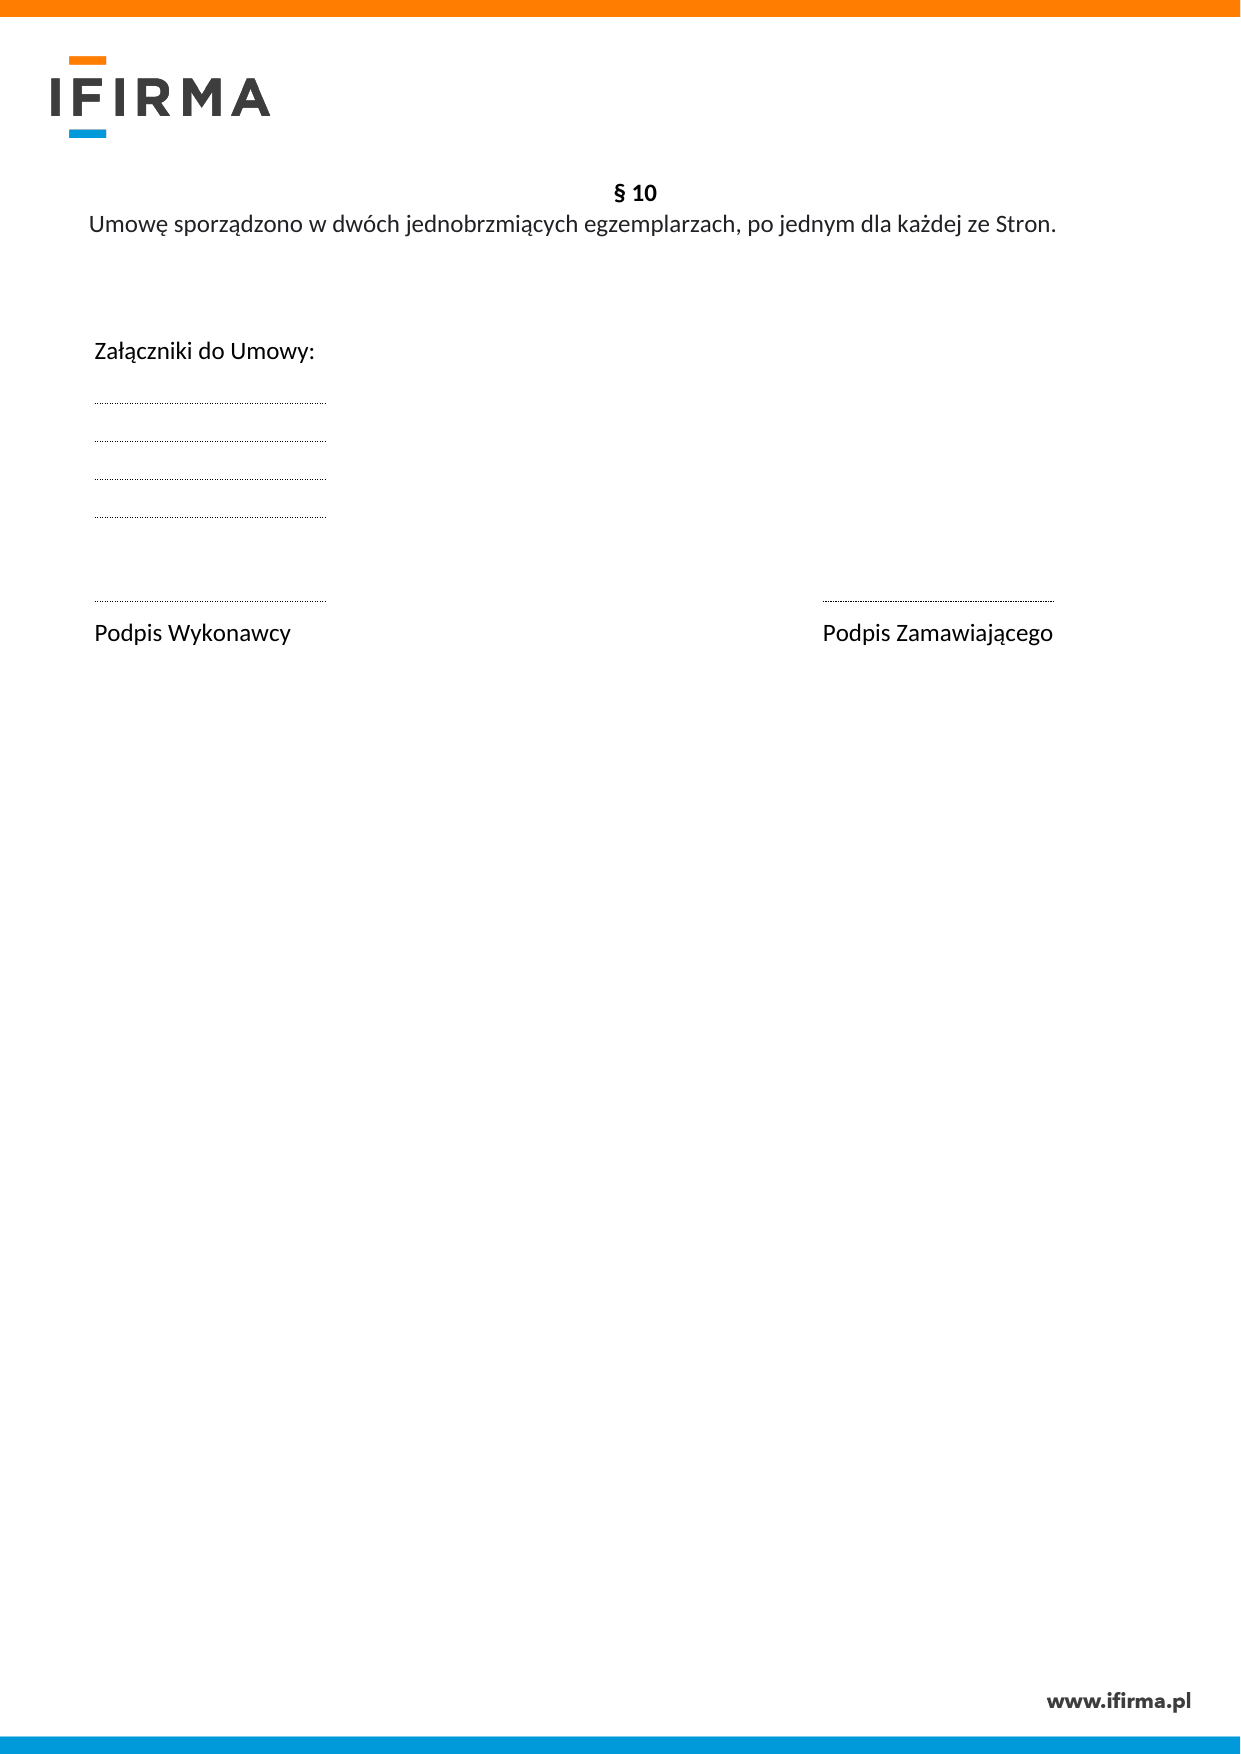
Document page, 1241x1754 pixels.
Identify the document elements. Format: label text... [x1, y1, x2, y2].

picture [0, 0, 1241, 177]
table_cell [817, 569, 1181, 612]
table_cell [89, 569, 453, 612]
table_header Załączniki do Umowy: [89, 330, 1181, 569]
picture [0, 1665, 1241, 1736]
table_cell Podpis Wykonawcy [89, 612, 453, 654]
table_cell [453, 569, 817, 612]
text Umowę sporządzono w dwóch jednobrzmiących egzemplarzach, po jednym dla każdej ze Stron. [89, 208, 1181, 238]
table_cell [453, 612, 817, 654]
table_cell Podpis Zamawiającego [817, 612, 1181, 654]
text § 10 [89, 177, 1181, 208]
